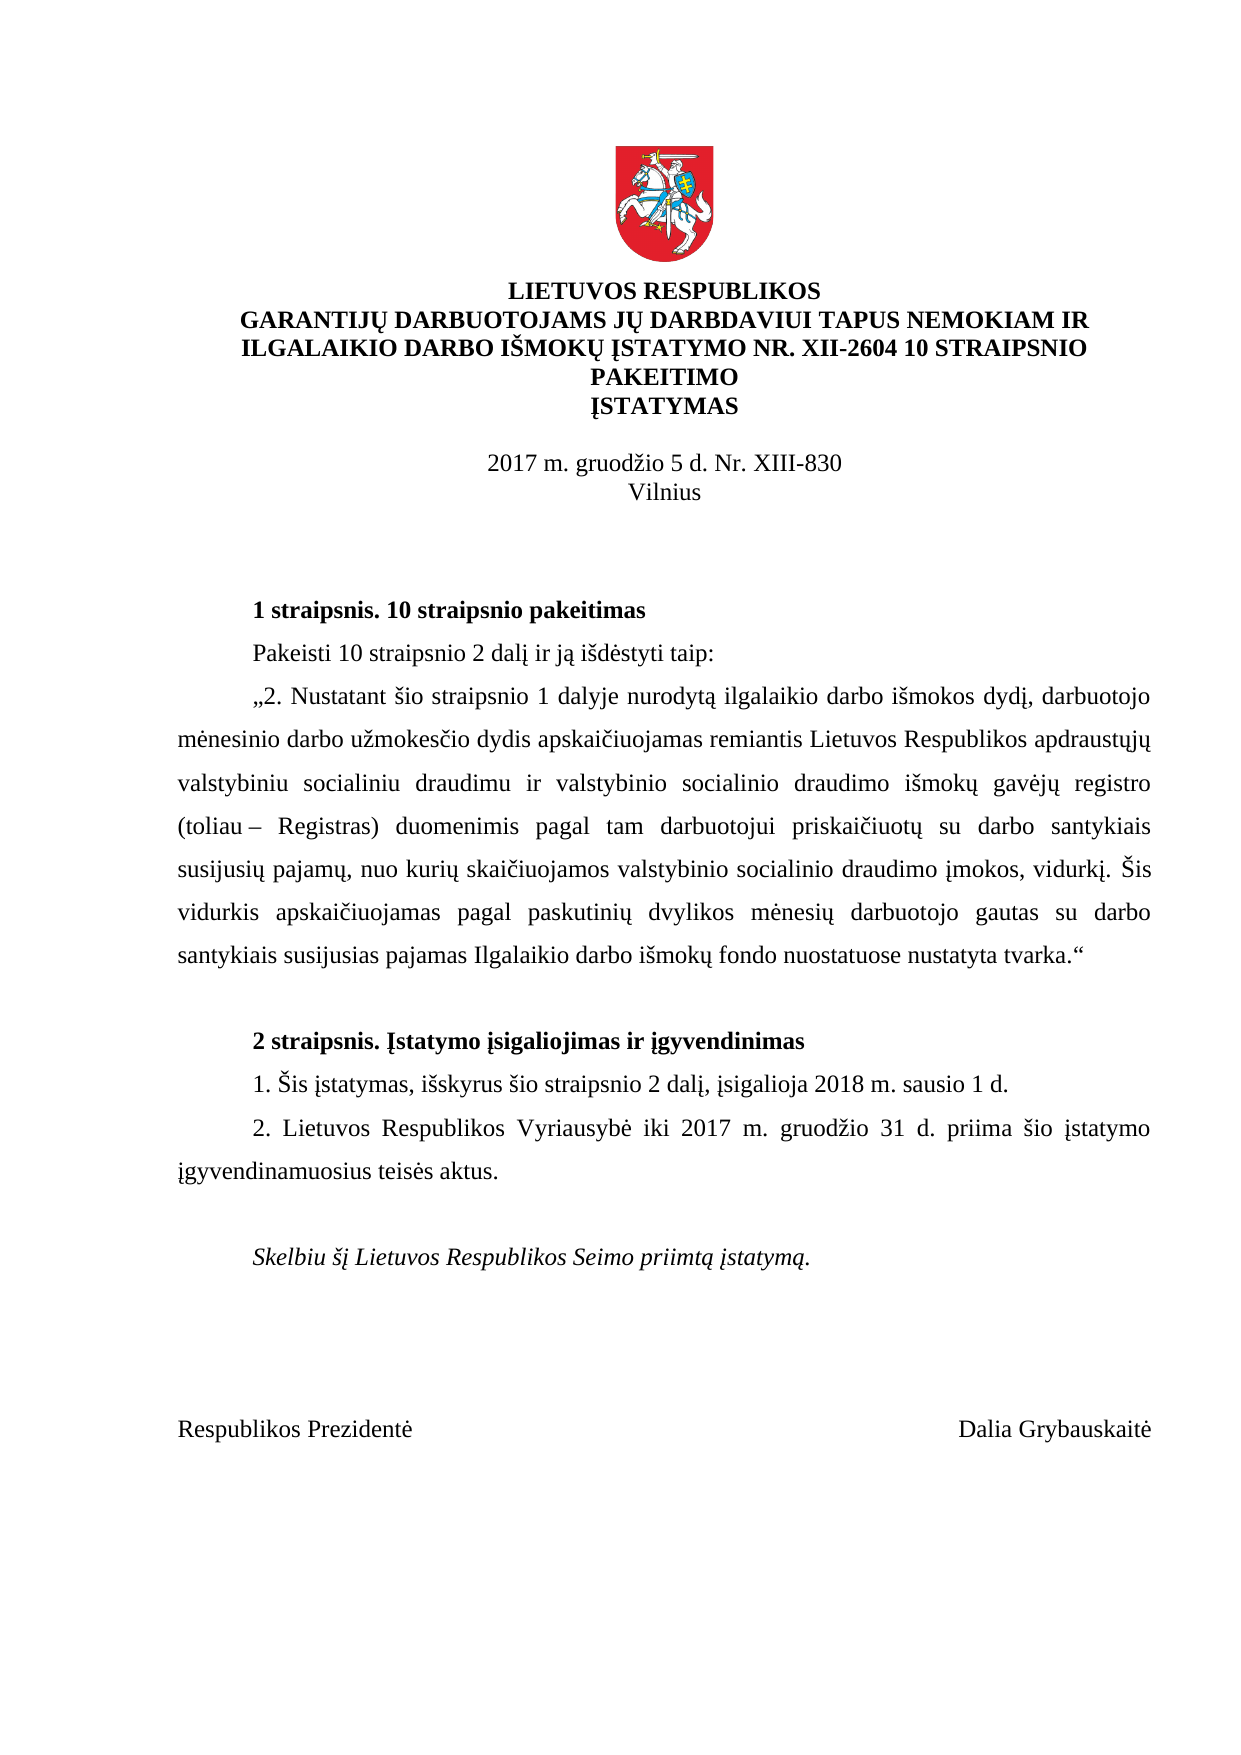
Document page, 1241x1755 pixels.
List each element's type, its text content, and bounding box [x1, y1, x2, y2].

text Pakeisti 10 straipsnio 2 dalį ir ją išdėstyti taip: [177, 638, 1152, 667]
text 2 straipsnis. Įstatymo įsigaliojimas ir įgyvendinimas [177, 1026, 1152, 1055]
text Skelbiu šį Lietuvos Respublikos Seimo priimtą įstatymą. [177, 1242, 1152, 1271]
text LIETUVOS RESPUBLIKOS [177, 276, 1152, 305]
text Respublikos Prezidentė Dalia Grybauskaitė [177, 1414, 1152, 1443]
text ĮSTATYMAS [177, 391, 1152, 420]
text „2. Nustatant šio straipsnio 1 dalyje nurodytą ilgalaikio darbo išmokos dydį, darbuotojo mėnesinio darbo užmokesčio dydis apskaičiuojamas remiantis Lietuvos Respublikos apdraustųjų valstybiniu socialiniu draudimu ir valstybinio socialinio draudimo išmokų gavėjų registro (toliau – Registras) duomenimis pagal tam darbuotojui priskaičiuotų su darbo santykiais susijusių pajamų, nuo kurių skaičiuojamos valstybinio socialinio draudimo įmokos, vidurkį. Šis vidurkis apskaičiuojamas pagal paskutinių dvylikos mėnesių darbuotojo gautas su darbo santykiais susijusias pajamas Ilgalaikio darbo išmokų fondo nuostatuose nustatyta tvarka.“ [177, 681, 1152, 969]
text 1 straipsnis. 10 straipsnio pakeitimas [177, 595, 1152, 624]
text Vilnius [177, 477, 1152, 506]
text 2017 m. gruodžio 5 d. Nr. XIII-830 [177, 448, 1152, 477]
text 2. Lietuvos Respublikos Vyriausybė iki 2017 m. gruodžio 31 d. priima šio įstatymo įgyvendinamuosius teisės aktus. [177, 1113, 1152, 1184]
text GARANTIJŲ DARBUOTOJAMS JŲ DARBDAVIUI TAPUS NEMOKIAM IR ILGALAIKIO DARBO IŠMOKŲ ĮSTATYMO NR. XII-2604 10 STRAIPSNIO PAKEITIMO [177, 305, 1152, 391]
text 1. Šis įstatymas, išskyrus šio straipsnio 2 dalį, įsigalioja 2018 m. sausio 1 d. [177, 1069, 1152, 1098]
